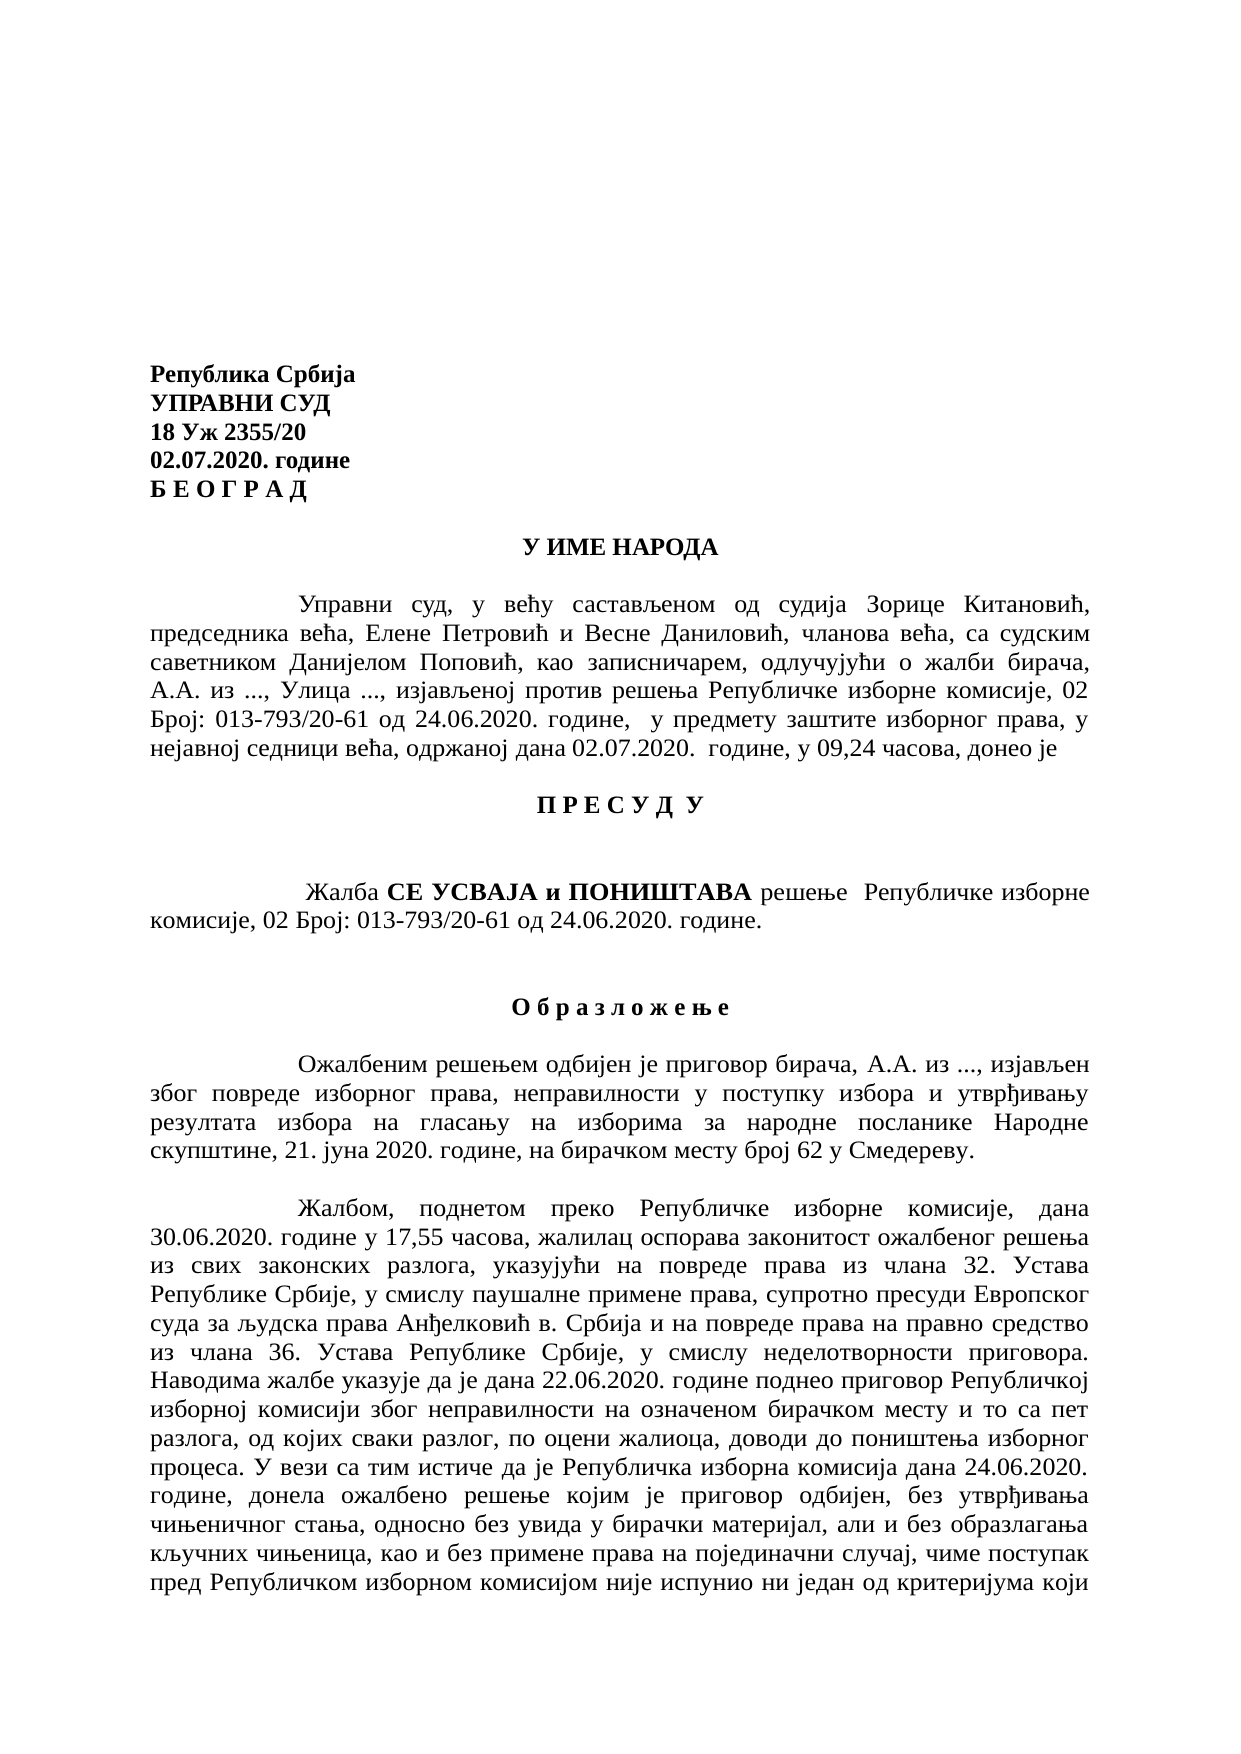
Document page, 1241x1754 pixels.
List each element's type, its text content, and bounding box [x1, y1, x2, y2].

text У ИМЕ НАРОДА [150, 532, 1090, 560]
text УПРАВНИ СУД [150, 388, 1090, 417]
text П Р Е С У Д У [150, 790, 1090, 819]
text Жалбом, поднетом преко Републичке изборне комисије, дана 30.06.2020. године у 17,55 часова, жалилац оспорава законитост ожалбеног решења из свих законских разлога, указујући на повреде права из члана 32. Устава Републике Србије, у смислу паушалне примене права, супротно пресуди Европског суда за људска права Анђелковић в. Србија и на повреде права на правно средство из члана 36. Устава Републике Србије, у смислу неделотворности приговора. Наводима жалбе указује да је дана 22.06.2020. године поднео приговор Републичкој изборној комисији због неправилности на означеном бирачком месту и то са пет разлога, од којих сваки разлог, по оцени жалиоца, доводи до поништења изборног процеса. У вези са тим истиче да је Републичка изборна комисија дана 24.06.2020. године, донела ожалбено решење којим је приговор одбијен, без утврђивања чињеничног стања, односно без увида у бирачки материјал, али и без образлагања кључних чињеница, као и без примене права на појединачни случај, чиме поступак пред Републичком изборном комисијом није испунио ни један од критеријума који [150, 1193, 1090, 1595]
text 02.07.2020. године [150, 445, 1090, 474]
text Б Е О Г Р А Д [150, 474, 1090, 503]
text Република Србија [150, 148, 1090, 388]
text Жалба СЕ УСВАЈА и ПОНИШТАВА решење Републичке изборне комисије, 02 Број: 013-793/20-61 од 24.06.2020. године. [150, 877, 1090, 934]
text 18 Уж 2355/20 [150, 417, 1090, 445]
text Управни суд, у већу састављеном од судија Зорицe Китановић, председника већа, Еленe Петровић и Веснe Даниловић, чланова већа, са судским саветником Данијелом Поповић, као записничарем, одлучујући о жалби бирача, А.А. из ..., Улица ..., изјављеној против решења Републичке изборне комисије, 02 Број: 013-793/20-61 од 24.06.2020. године, у предмету заштите изборног права, у нејавној седници већа, одржаној дана 02.07.2020. године, у 09,24 часова, донео је [150, 589, 1090, 762]
text О б р а з л о ж е њ е [150, 992, 1090, 1020]
text Ожалбеним решењем одбијен је приговор бирача, А.А. из ..., изјављен због повреде изборног права, неправилности у поступку избора и утврђивању резултата избора на гласању на изборима за народне посланике Народне скупштине, 21. јуна 2020. године, на бирачком месту број 62 у Смедереву. [150, 1049, 1090, 1164]
